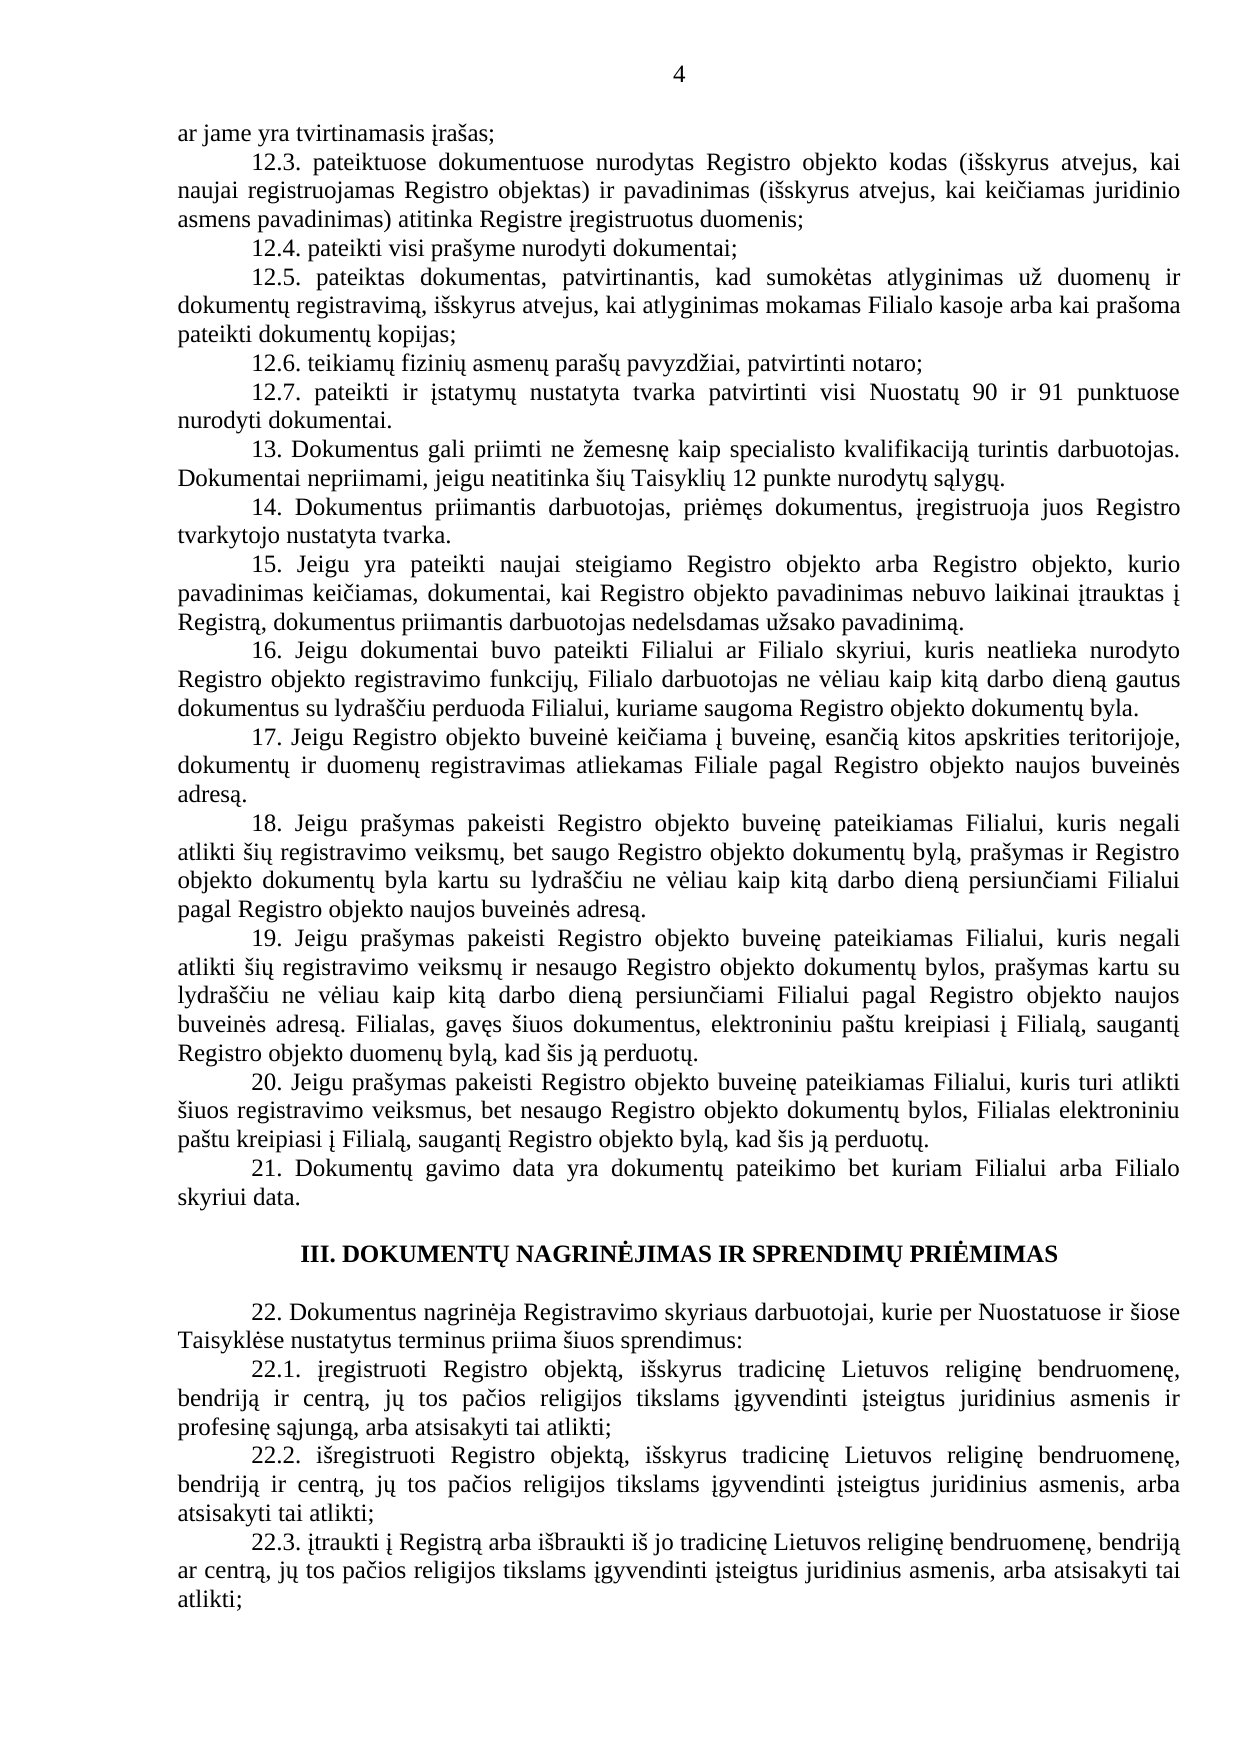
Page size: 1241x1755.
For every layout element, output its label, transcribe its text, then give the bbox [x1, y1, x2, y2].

text 15. Jeigu yra pateikti naujai steigiamo Registro objekto arba Registro objekto, kurio pavadinimas keičiamas, dokumentai, kai Registro objekto pavadinimas nebuvo laikinai įtrauktas į Registrą, dokumentus priimantis darbuotojas nedelsdamas užsako pavadinimą. [177, 549, 1181, 636]
text ar jame yra tvirtinamasis įrašas; [177, 118, 1181, 147]
text 17. Jeigu Registro objekto buveinė keičiama į buveinę, esančią kitos apskrities teritorijoje, dokumentų ir duomenų registravimas atliekamas Filiale pagal Registro objekto naujos buveinės adresą. [177, 722, 1181, 808]
text 22.1. įregistruoti Registro objektą, išskyrus tradicinę Lietuvos religinę bendruomenę, bendriją ir centrą, jų tos pačios religijos tikslams įgyvendinti įsteigtus juridinius asmenis ir profesinę sąjungą, arba atsisakyti tai atlikti; [177, 1354, 1181, 1441]
text 22.2. išregistruoti Registro objektą, išskyrus tradicinę Lietuvos religinę bendruomenę, bendriją ir centrą, jų tos pačios religijos tikslams įgyvendinti įsteigtus juridinius asmenis, arba atsisakyti tai atlikti; [177, 1441, 1181, 1527]
text 12.6. teikiamų fizinių asmenų parašų pavyzdžiai, patvirtinti notaro; [177, 348, 1181, 377]
text 12.5. pateiktas dokumentas, patvirtinantis, kad sumokėtas atlyginimas už duomenų ir dokumentų registravimą, išskyrus atvejus, kai atlyginimas mokamas Filialo kasoje arba kai prašoma pateikti dokumentų kopijas; [177, 262, 1181, 348]
text 12.7. pateikti ir įstatymų nustatyta tvarka patvirtinti visi Nuostatų 90 ir 91 punktuose nurodyti dokumentai. [177, 377, 1181, 434]
text 21. Dokumentų gavimo data yra dokumentų pateikimo bet kuriam Filialui arba Filialo skyriui data. [177, 1153, 1181, 1211]
text 12.3. pateiktuose dokumentuose nurodytas Registro objekto kodas (išskyrus atvejus, kai naujai registruojamas Registro objektas) ir pavadinimas (išskyrus atvejus, kai keičiamas juridinio asmens pavadinimas) atitinka Registre įregistruotus duomenis; [177, 147, 1181, 233]
text 18. Jeigu prašymas pakeisti Registro objekto buveinę pateikiamas Filialui, kuris negali atlikti šių registravimo veiksmų, bet saugo Registro objekto dokumentų bylą, prašymas ir Registro objekto dokumentų byla kartu su lydraščiu ne vėliau kaip kitą darbo dieną persiunčiami Filialui pagal Registro objekto naujos buveinės adresą. [177, 808, 1181, 923]
text 22.3. įtraukti į Registrą arba išbraukti iš jo tradicinę Lietuvos religinę bendruomenę, bendriją ar centrą, jų tos pačios religijos tikslams įgyvendinti įsteigtus juridinius asmenis, arba atsisakyti tai atlikti; [177, 1527, 1181, 1613]
text 13. Dokumentus gali priimti ne žemesnę kaip specialisto kvalifikaciją turintis darbuotojas. Dokumentai nepriimami, jeigu neatitinka šių Taisyklių 12 punkte nurodytų sąlygų. [177, 434, 1181, 492]
text 14. Dokumentus priimantis darbuotojas, priėmęs dokumentus, įregistruoja juos Registro tvarkytojo nustatyta tvarka. [177, 492, 1181, 549]
text 22. Dokumentus nagrinėja Registravimo skyriaus darbuotojai, kurie per Nuostatuose ir šiose Taisyklėse nustatytus terminus priima šiuos sprendimus: [177, 1297, 1181, 1354]
text 20. Jeigu prašymas pakeisti Registro objekto buveinę pateikiamas Filialui, kuris turi atlikti šiuos registravimo veiksmus, bet nesaugo Registro objekto dokumentų bylos, Filialas elektroniniu paštu kreipiasi į Filialą, saugantį Registro objekto bylą, kad šis ją perduotų. [177, 1067, 1181, 1153]
text III. DOKUMENTŲ NAGRINĖJIMAS IR SPRENDIMŲ PRIĖMIMAS [177, 1239, 1181, 1268]
text 16. Jeigu dokumentai buvo pateikti Filialui ar Filialo skyriui, kuris neatlieka nurodyto Registro objekto registravimo funkcijų, Filialo darbuotojas ne vėliau kaip kitą darbo dieną gautus dokumentus su lydraščiu perduoda Filialui, kuriame saugoma Registro objekto dokumentų byla. [177, 636, 1181, 722]
text 12.4. pateikti visi prašyme nurodyti dokumentai; [177, 233, 1181, 262]
text 19. Jeigu prašymas pakeisti Registro objekto buveinę pateikiamas Filialui, kuris negali atlikti šių registravimo veiksmų ir nesaugo Registro objekto dokumentų bylos, prašymas kartu su lydraščiu ne vėliau kaip kitą darbo dieną persiunčiami Filialui pagal Registro objekto naujos buveinės adresą. Filialas, gavęs šiuos dokumentus, elektroniniu paštu kreipiasi į Filialą, saugantį Registro objekto duomenų bylą, kad šis ją perduotų. [177, 923, 1181, 1067]
